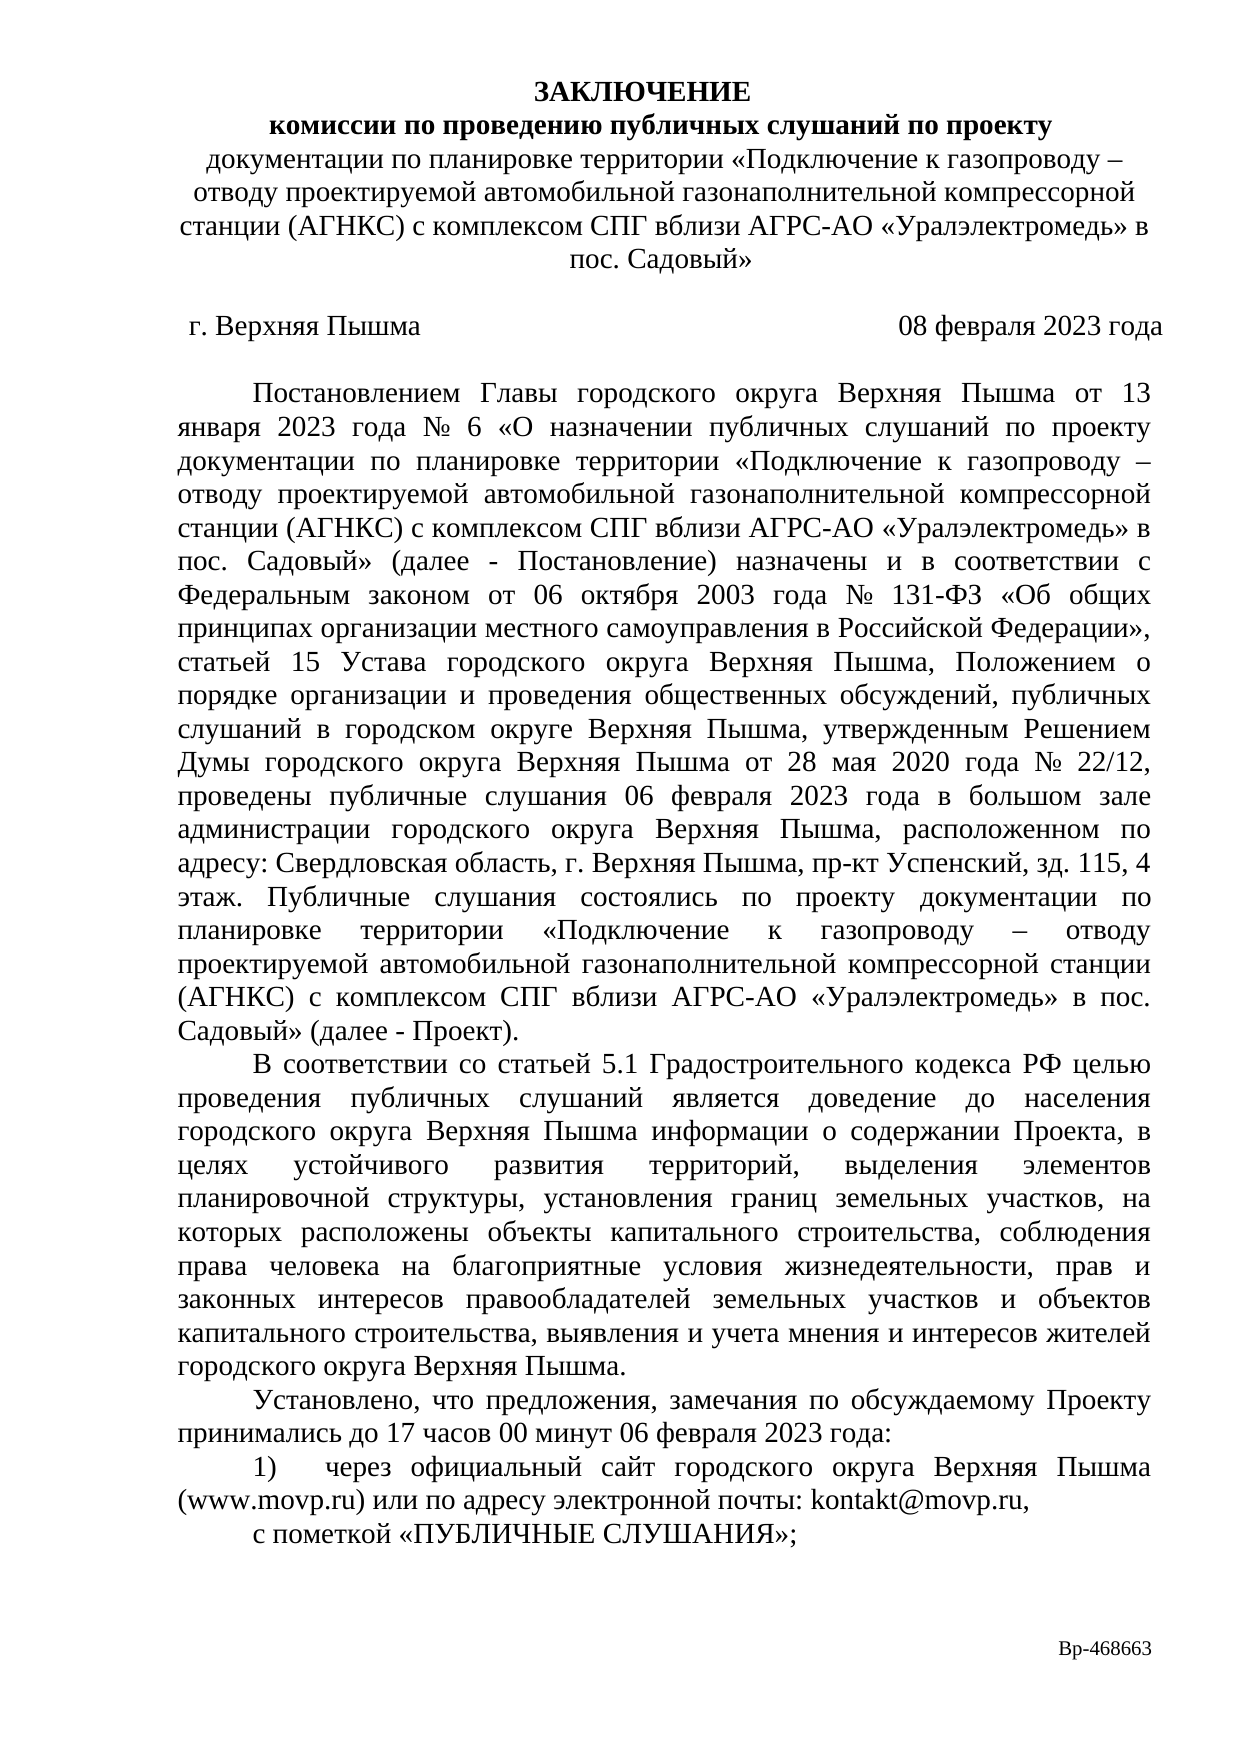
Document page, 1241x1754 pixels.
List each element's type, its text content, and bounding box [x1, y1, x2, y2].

text Установлено, что предложения, замечания по обсуждаемому Проекту принимались до 17 часов 00 минут 06 февраля 2023 года: [177, 1382, 1152, 1449]
text Постановлением Главы городского округа Верхняя Пышма от 13 января 2023 года № 6 «О назначении публичных слушаний по проекту документации по планировке территории «Подключение к газопроводу – отводу проектируемой автомобильной газонаполнительной компрессорной станции (АГНКС) с комплексом СПГ вблизи АГРС-АО «Уралэлектромедь» в пос. Садовый» (далее - Постановление) назначены и в соответствии с Федеральным законом от 06 октября 2003 года № 131-ФЗ «Об общих принципах организации местного самоуправления в Российской Федерации», статьей 15 Устава городского округа Верхняя Пышма, Положением о порядке организации и проведения общественных обсуждений, публичных слушаний в городском округе Верхняя Пышма, утвержденным Решением Думы городского округа Верхняя Пышма от 28 мая 2020 года № 22/12, проведены публичные слушания 06 февраля 2023 года в большом зале администрации городского округа Верхняя Пышма, расположенном по адресу: Свердловская область, г. Верхняя Пышма, пр-кт Успенский, зд. 115, 4 этаж. Публичные слушания состоялись по проекту документации по планировке территории «Подключение к газопроводу – отводу проектируемой автомобильной газонаполнительной компрессорной станции (АГНКС) с комплексом СПГ вблизи АГРС-АО «Уралэлектромедь» в пос. Садовый» (далее - Проект). [177, 376, 1152, 1046]
text с пометкой «ПУБЛИЧНЫЕ СЛУШАНИЯ»; [177, 1516, 1152, 1549]
table_header 08 февраля 2023 года [674, 309, 1174, 342]
table_header г. Верхняя Пышма [177, 309, 674, 342]
text ЗАКЛЮЧЕНИЕ [532, 74, 753, 107]
text документации по планировке территории «Подключение к газопроводу – отводу проектируемой автомобильной газонаполнительной компрессорной станции (АГНКС) с комплексом СПГ вблизи АГРС-АО «Уралэлектромедь» в пос. Садовый» [177, 141, 1152, 275]
text В соответствии со статьей 5.1 Градостроительного кодекса РФ целью проведения публичных слушаний является доведение до населения городского округа Верхняя Пышма информации о содержании Проекта, в целях устойчивого развития территорий, выделения элементов планировочной структуры, установления границ земельных участков, на которых расположены объекты капитального строительства, соблюдения права человека на благоприятные условия жизнедеятельности, прав и законных интересов правообладателей земельных участков и объектов капитального строительства, выявления и учета мнения и интересов жителей городского округа Верхняя Пышма. [177, 1046, 1152, 1382]
text комиссии по проведению публичных слушаний по проекту [177, 107, 1152, 141]
text 1) через официальный сайт городского округа Верхняя Пышма (www.movp.ru) или по адресу электронной почты: kontakt@movp.ru, [177, 1449, 1152, 1516]
